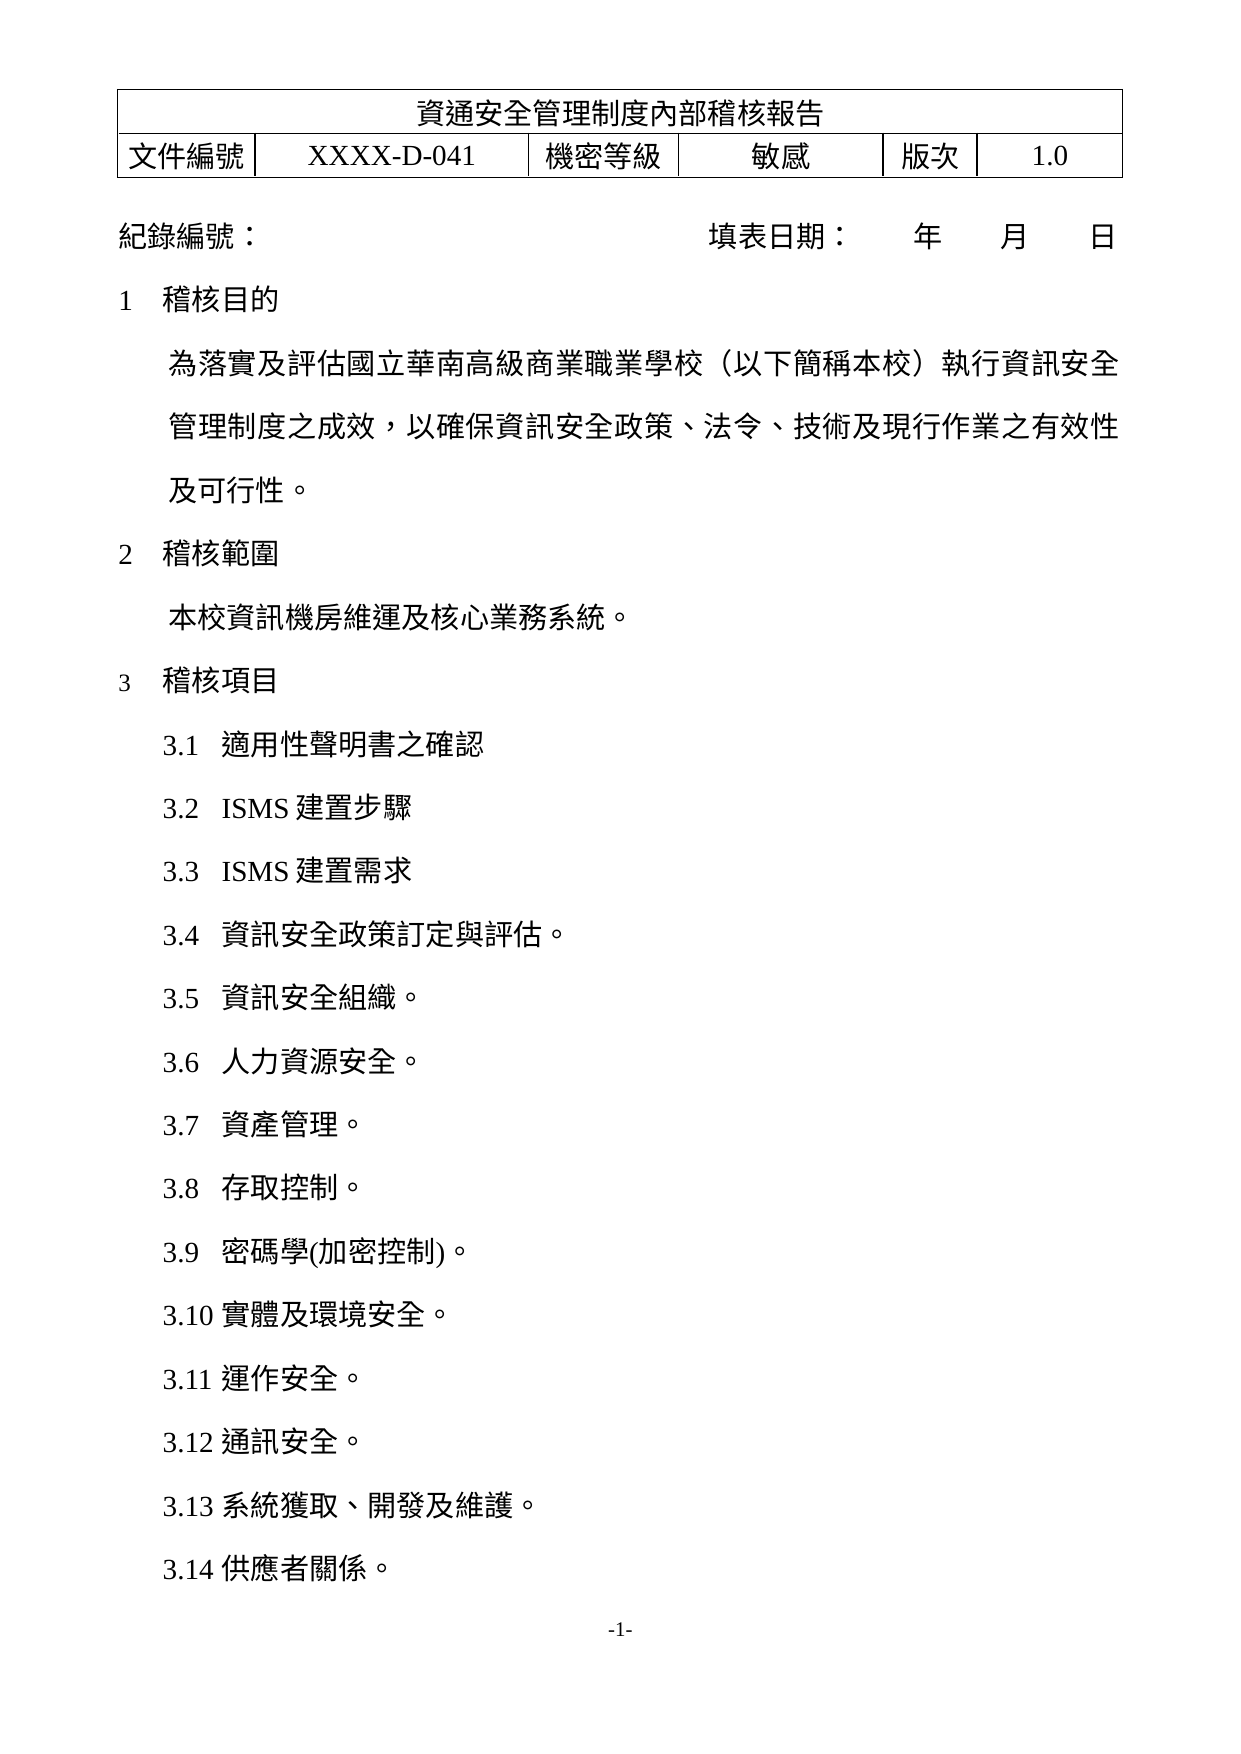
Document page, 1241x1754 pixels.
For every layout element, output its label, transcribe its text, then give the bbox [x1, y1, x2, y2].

list ISMS建置需求 [162, 848, 1122, 890]
text 為落實及評估國立華南高級商業職業學校（以下簡稱本校）執行資訊安全管理制度之成效，以確保資訊安全政策、法令、技術及現行作業之有效性及可行性。 [168, 340, 1122, 509]
list 資訊安全組織。 [162, 975, 1122, 1017]
list 適用性聲明書之確認 [162, 721, 1122, 763]
list 通訊安全。 [162, 1419, 1122, 1461]
list 人力資源安全。 [162, 1038, 1122, 1081]
list 稽核範圍 [118, 531, 1122, 573]
subtitle 紀錄編號： 填表日期： 年 月 日 [118, 213, 1122, 256]
list 稽核目的 [118, 277, 1122, 319]
list 供應者關係。 [162, 1546, 1122, 1588]
list 運作安全。 [162, 1355, 1122, 1398]
list ISMS建置步驟 [162, 784, 1122, 827]
list 實體及環境安全。 [162, 1292, 1122, 1334]
list 資產管理。 [162, 1102, 1122, 1144]
list 系統獲取、開發及維護。 [162, 1482, 1122, 1524]
list 稽核項目 [118, 658, 1122, 700]
text 本校資訊機房維運及核心業務系統。 [168, 594, 1122, 636]
list 存取控制。 [162, 1165, 1122, 1207]
list 密碼學(加密控制)。 [162, 1228, 1122, 1271]
list 資訊安全政策訂定與評估。 [162, 911, 1122, 954]
